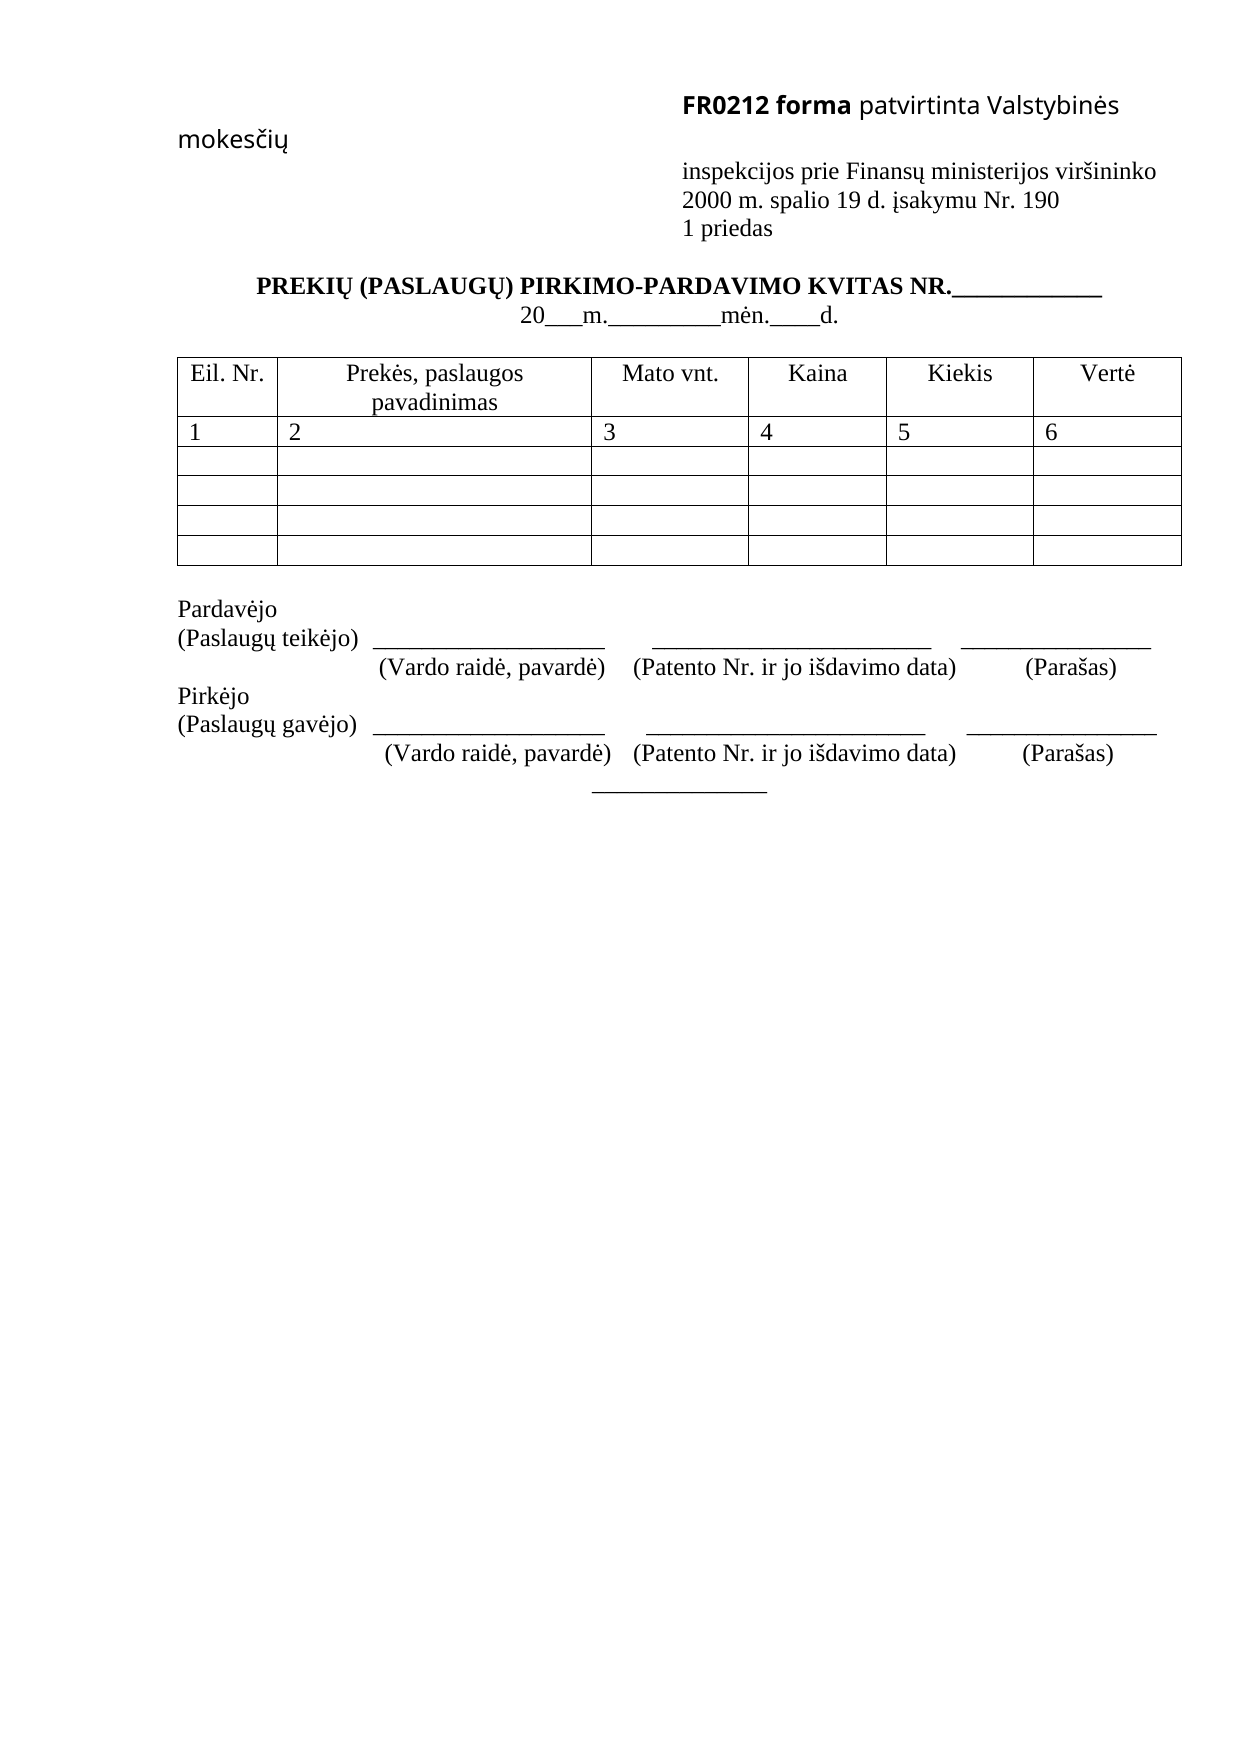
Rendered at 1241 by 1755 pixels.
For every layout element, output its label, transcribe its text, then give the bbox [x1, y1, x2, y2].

table_cell [592, 536, 748, 565]
table_cell 5 [887, 417, 1033, 446]
table_header Kaina [749, 358, 886, 416]
table_cell 4 [749, 417, 886, 446]
text 20___m._________mėn.____d. [177, 300, 1181, 328]
table_cell [749, 536, 886, 565]
table_header Mato vnt. [592, 358, 748, 416]
table_cell [1034, 536, 1181, 565]
table_cell [278, 536, 591, 565]
text FR0212 forma patvirtinta Valstybinės mokesčių [177, 88, 1181, 156]
table_cell [278, 476, 591, 505]
table_cell 2 [278, 417, 591, 446]
table_cell 1 [178, 417, 277, 446]
table_cell [887, 476, 1033, 505]
table_cell [178, 476, 277, 505]
text ______________ [177, 767, 1181, 796]
table_header Prekės, paslaugos pavadinimas [278, 358, 591, 416]
table_header Kiekis [887, 358, 1033, 416]
table_cell [278, 447, 591, 475]
table_cell 3 [592, 417, 748, 446]
text (Vardo raidė, pavardė) (Patento Nr. ir jo išdavimo data) (Parašas) [177, 738, 1181, 767]
table_cell [592, 506, 748, 535]
table_cell [749, 506, 886, 535]
table_cell [178, 506, 277, 535]
table_cell [749, 447, 886, 475]
text Pirkėjo [177, 681, 1181, 709]
text PREKIŲ (PASLAUGŲ) PIRKIMO-PARDAVIMO KVITAS Nr.____________ [177, 271, 1181, 300]
table_cell [1034, 476, 1181, 505]
table_header Eil. Nr. [178, 358, 277, 416]
table_cell [592, 476, 748, 505]
table_cell [592, 447, 748, 475]
table_cell [887, 536, 1033, 565]
text (Paslaugų gavėjo) [177, 709, 1181, 738]
text Pardavėjo [177, 594, 1181, 623]
table_cell [178, 447, 277, 475]
table_cell [887, 447, 1033, 475]
table_header Vertė [1034, 358, 1181, 416]
table_cell [1034, 447, 1181, 475]
table_cell [278, 506, 591, 535]
table_cell 6 [1034, 417, 1181, 446]
table_cell [887, 506, 1033, 535]
text inspekcijos prie Finansų ministerijos viršininko [177, 156, 1181, 185]
text 2000 m. spalio 19 d. įsakymu Nr. 190 [177, 185, 1181, 213]
text (Paslaugų teikėjo) [177, 623, 1181, 652]
table_cell [749, 476, 886, 505]
table_cell [178, 536, 277, 565]
text (Vardo raidė, pavardė) (Patento Nr. ir jo išdavimo data) (Parašas) [177, 652, 1181, 681]
text 1 priedas [177, 213, 1181, 242]
table_cell [1034, 506, 1181, 535]
